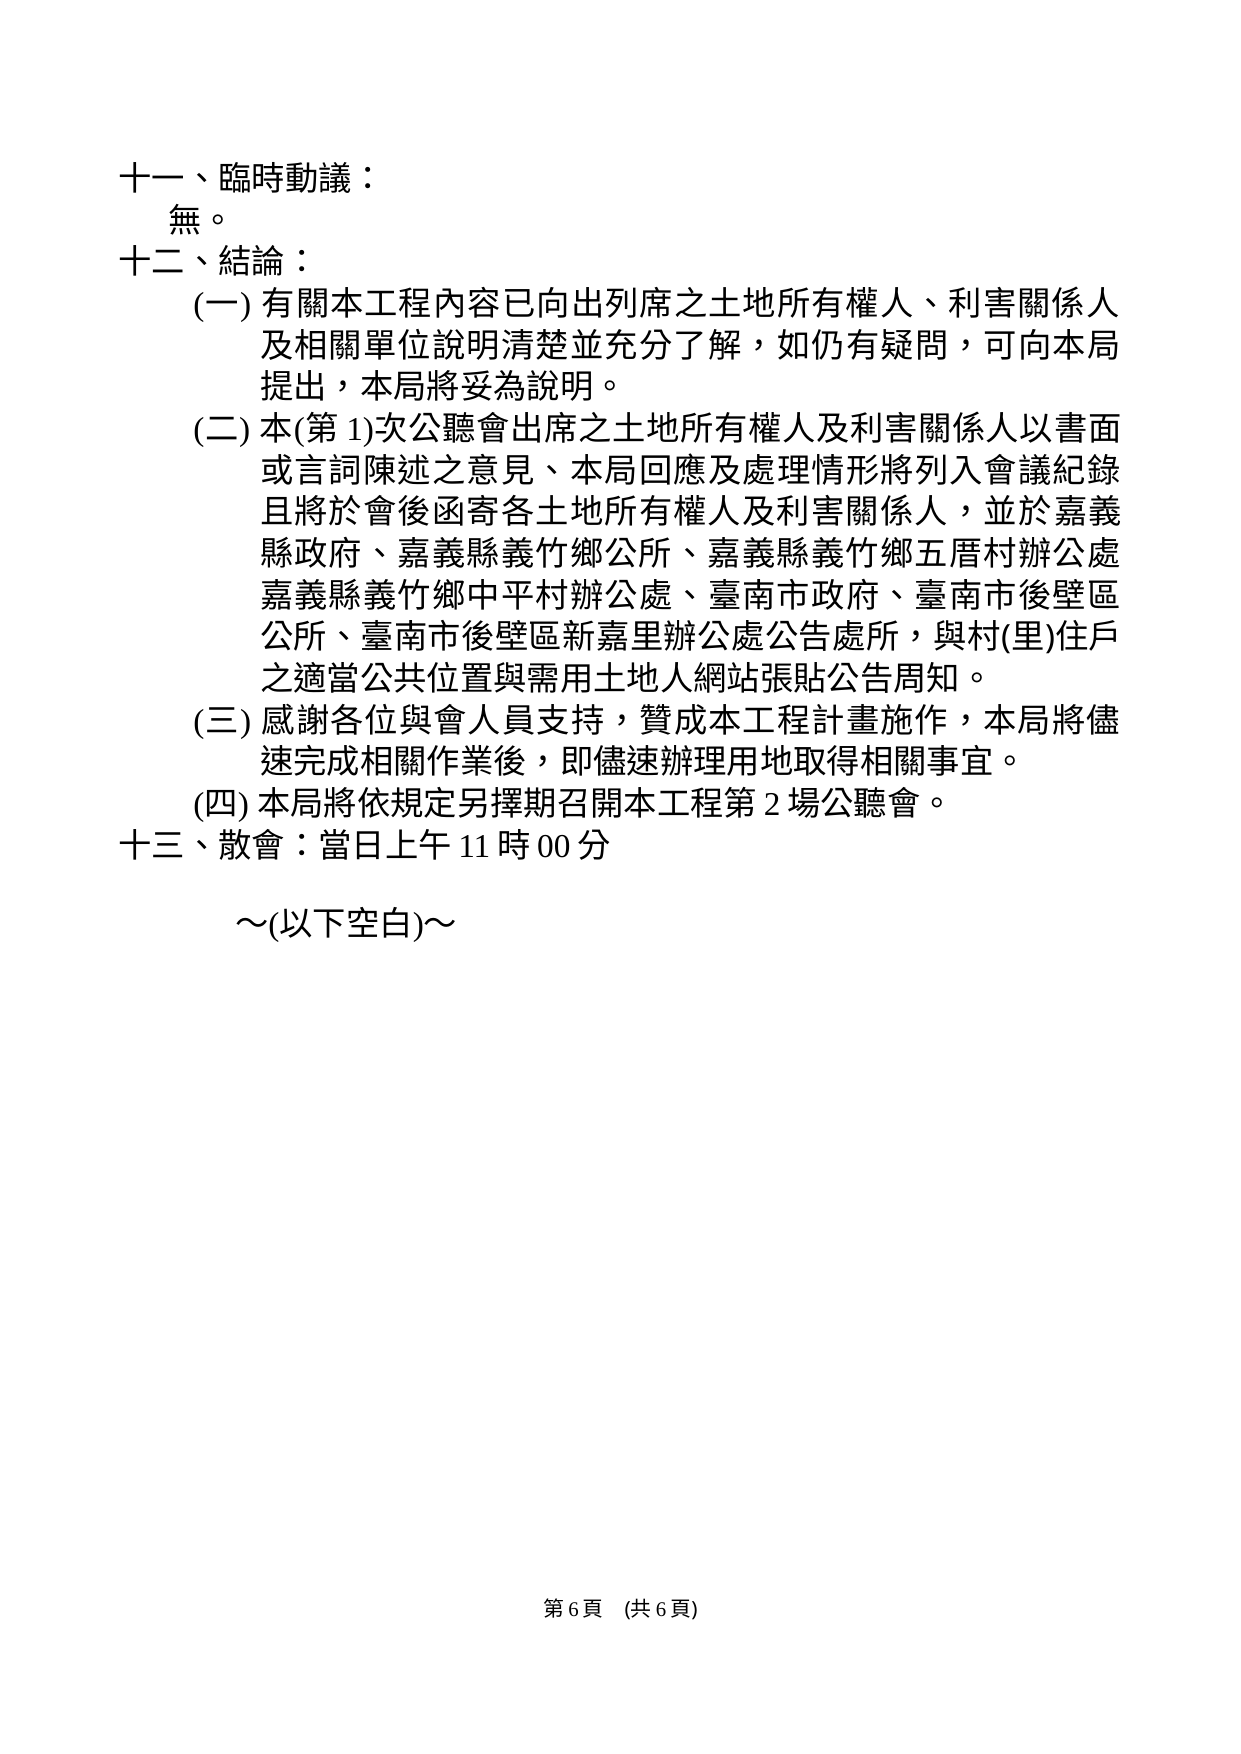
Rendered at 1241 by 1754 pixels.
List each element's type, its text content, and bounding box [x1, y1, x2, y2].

text (四) 本局將依規定另擇期召開本工程第2場公聽會。 [193, 782, 1122, 824]
text (一) 有關本工程內容已向出列席之土地所有權人、利害關係人及相關單位說明清楚並充分了解，如仍有疑問，可向本局提出，本局將妥為說明。 [193, 282, 1122, 407]
text 十二、結論： [118, 241, 1122, 282]
text ～(以下空白)～ [118, 902, 1122, 944]
text 無。 [118, 199, 1122, 241]
text 十三、散會：當日上午11時00分 [118, 824, 1122, 866]
text (二) 本(第1)次公聽會出席之土地所有權人及利害關係人以書面或言詞陳述之意見、本局回應及處理情形將列入會議紀錄，且將於會後函寄各土地所有權人及利害關係人，並於嘉義縣政府、嘉義縣義竹鄉公所、嘉義縣義竹鄉五厝村辦公處、嘉義縣義竹鄉中平村辦公處、臺南市政府、臺南市後壁區公所、臺南市後壁區新嘉里辦公處公告處所，與村(里)住戶之適當公共位置與需用土地人網站張貼公告周知。 [193, 407, 1122, 699]
text 十一、臨時動議： [118, 157, 1122, 199]
text (三) 感謝各位與會人員支持，贊成本工程計畫施作，本局將儘速完成相關作業後，即儘速辦理用地取得相關事宜。 [193, 699, 1122, 782]
